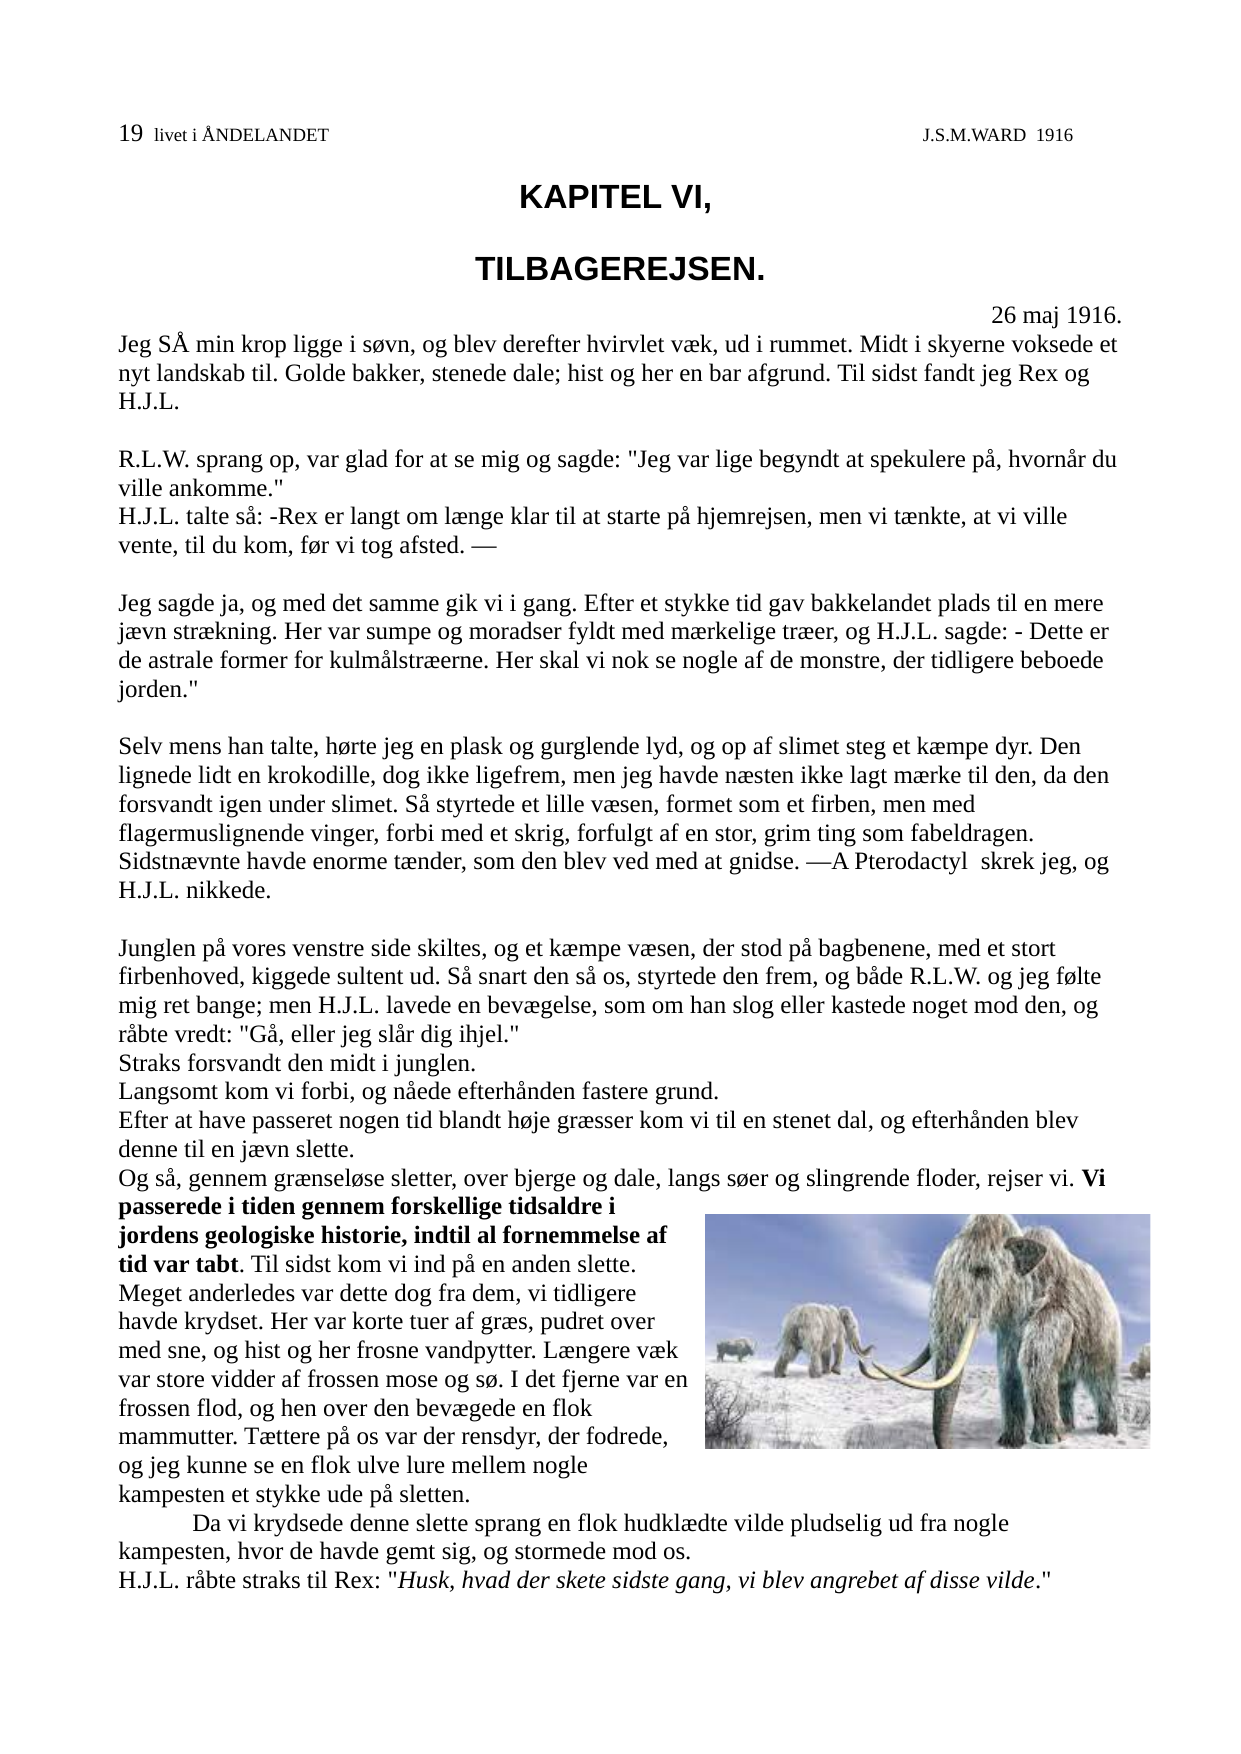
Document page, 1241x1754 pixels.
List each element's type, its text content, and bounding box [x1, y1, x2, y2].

text Selv mens han talte, hørte jeg en plask og gurglende lyd, og op af slimet steg et kæmpe dyr. Den lignede lidt en krokodille, dog ikke ligefrem, men jeg havde næsten ikke lagt mærke til den, da den forsvandt igen under slimet. Så styrtede et lille væsen, formet som et firben, men med flagermuslignende vinger, forbi med et skrig, forfulgt af en stor, grim ting som fabeldragen. Sidstnævnte havde enorme tænder, som den blev ved med at gnidse. —A Pterodactyl skrek jeg, og H.J.L. nikkede. [118, 731, 1122, 904]
text Straks forsvandt den midt i junglen. [118, 1048, 1122, 1076]
text Langsomt kom vi forbi, og nåede efterhånden fastere grund. [118, 1076, 1122, 1105]
text Jeg sagde ja, og med det samme gik vi i gang. Efter et stykke tid gav bakkelandet plads til en mere jævn strækning. Her var sumpe og moradser fyldt med mærkelige træer, og H.J.L. sagde: - Dette er de astrale former for kulmålstræerne. Her skal vi nok se nogle af de monstre, der tidligere beboede jorden." [118, 588, 1122, 703]
text Jeg SÅ min krop ligge i søvn, og blev derefter hvirvlet væk, ud i rummet. Midt i skyerne voksede et nyt landskab til. Golde bakker, stenede dale; hist og her en bar afgrund. Til sidst fandt jeg Rex og H.J.L. [118, 329, 1122, 415]
text 26 maj 1916. [118, 300, 1122, 329]
text H.J.L. talte så: -Rex er langt om længe klar til at starte på hjemrejsen, men vi tænkte, at vi ville vente, til du kom, før vi tog afsted. — [118, 501, 1122, 559]
text Junglen på vores venstre side skiltes, og et kæmpe væsen, der stod på bagbenene, med et stort firbenhoved, kiggede sultent ud. Så snart den så os, styrtede den frem, og både R.L.W. og jeg følte mig ret bange; men H.J.L. lavede en bevægelse, som om han slog eller kastede noget mod den, og råbte vredt: "Gå, eller jeg slår dig ihjel." [118, 933, 1122, 1048]
subtitle TILBAGEREJSEN. [118, 249, 1122, 288]
text H.J.L. råbte straks til Rex: "Husk, hvad der skete sidste gang, vi blev angrebet af disse vilde." [118, 1565, 1122, 1594]
text Da vi krydsede denne slette sprang en flok hudklædte vilde pludselig ud fra nogle kampesten, hvor de havde gemt sig, og stormede mod os. [118, 1508, 1122, 1565]
text R.L.W. sprang op, var glad for at se mig og sagde: "Jeg var lige begyndt at spekulere på, hvornår du ville ankomme." [118, 444, 1122, 501]
subtitle KAPITEL VI, [118, 177, 1122, 216]
picture [705, 1214, 1151, 1449]
text Efter at have passeret nogen tid blandt høje græsser kom vi til en stenet dal, og efterhånden blev denne til en jævn slette. [118, 1105, 1122, 1163]
text Og så, gennem grænseløse sletter, over bjerge og dale, langs søer og slingrende floder, rejser vi. Vi passerede i tiden gennem forskellige tidsaldre i jordens geologiske historie, indtil al fornemmelse af tid var tabt. Til sidst kom vi ind på en anden slette. Meget anderledes var dette dog fra dem, vi tidligere havde krydset. Her var korte tuer af græs, pudret over med sne, og hist og her frosne vandpytter. Længere væk var store vidder af frossen mose og sø. I det fjerne var en frossen flod, og hen over den bevægede en flok mammutter. Tættere på os var der rensdyr, der fodrede, og jeg kunne se en flok ulve lure mellem nogle kampesten et stykke ude på sletten. [118, 1163, 1122, 1508]
